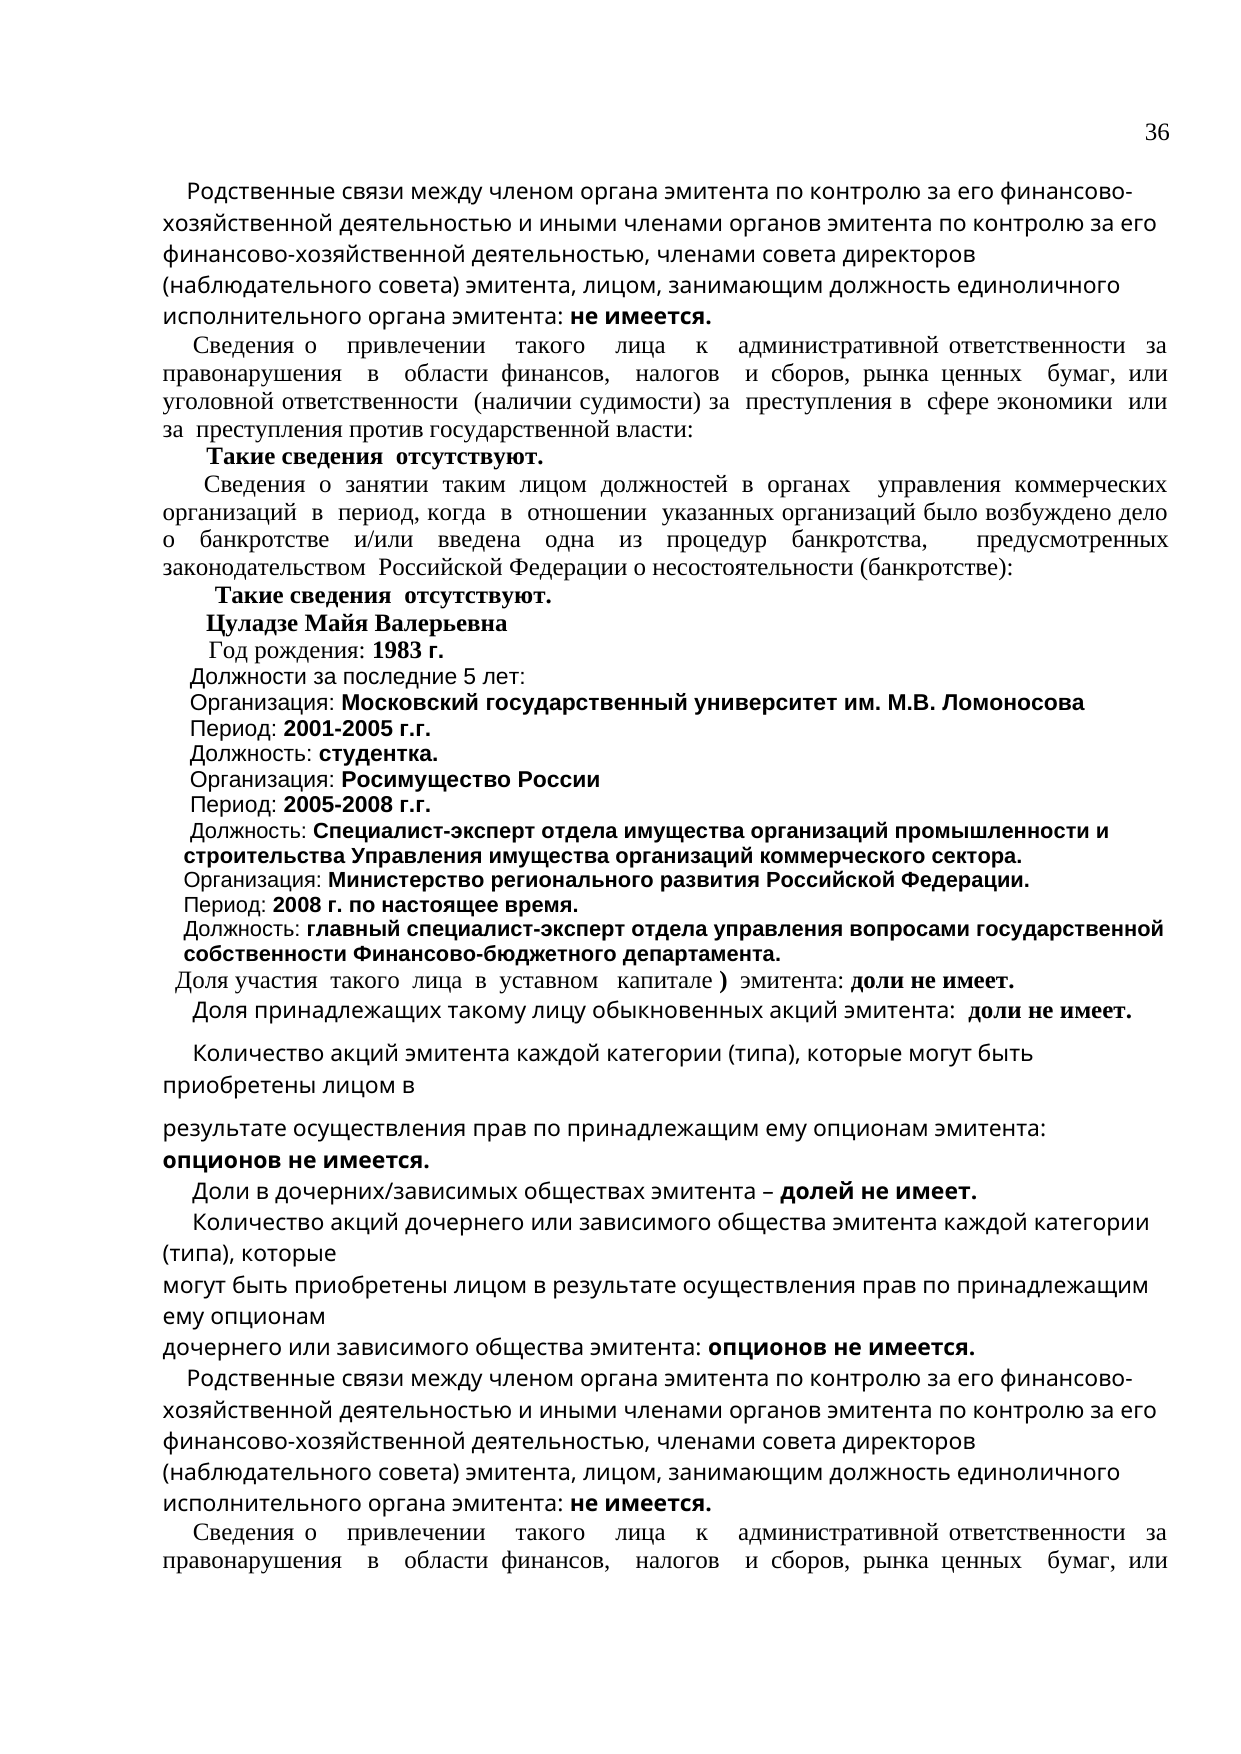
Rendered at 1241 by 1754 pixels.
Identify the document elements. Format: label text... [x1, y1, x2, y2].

text Доли в дочерних/зависимых обществах эмитента – долей не имеет. [162, 1175, 1169, 1206]
text Должность: Специалист-эксперт отдела имущества организаций промышленности и строительства Управления имущества организаций коммерческого сектора. [183, 818, 1169, 868]
text Количество акций дочернего или зависимого общества эмитента каждой категории (типа), которые [162, 1206, 1169, 1268]
text Период: 2008 г. по настоящее время. [183, 892, 1169, 917]
text Сведения о привлечении такого лица к административной ответственности за правонарушения в области финансов, налогов и сборов, рынка ценных бумаг, или уголовной ответственности (наличии судимости) за преступления в сфере экономики или за преступления против государственной власти: [162, 332, 1169, 442]
text Должность: студентка. [183, 741, 1169, 767]
text Количество акций эмитента каждой категории (типа), которые могут быть приобретены лицом в [162, 1037, 1169, 1100]
text Организация: Министерство регионального развития Российской Федерации. [183, 868, 1169, 892]
text Период: 2001-2005 г.г. [183, 715, 1169, 741]
text Родственные связи между членом органа эмитента по контролю за его финансово-хозяйственной деятельностью и иными членами органов эмитента по контролю за его финансово-хозяйственной деятельностью, членами совета директоров (наблюдательного совета) эмитента, лицом, занимающим должность единоличного исполнительного органа эмитента: не имеется. [162, 1362, 1169, 1518]
text Сведения о занятии таким лицом должностей в органах управления коммерческих организаций в период, когда в отношении указанных организаций было возбуждено дело о банкротстве и/или введена одна из процедур банкротства, предусмотренных законодательством Российской Федерации о несостоятельности (банкротстве): [162, 470, 1169, 581]
text Такие сведения отсутствуют. [183, 581, 1169, 609]
text Такие сведения отсутствуют. [162, 442, 1169, 470]
text Организация: Московский государственный университет им. М.В. Ломоносова [183, 690, 1169, 715]
text Доля принадлежащих такому лицу обыкновенных акций эмитента: доли не имеет. [162, 993, 1169, 1025]
text результате осуществления прав по принадлежащим ему опционам эмитента: опционов не имеется. [162, 1112, 1169, 1175]
text Родственные связи между членом органа эмитента по контролю за его финансово-хозяйственной деятельностью и иными членами органов эмитента по контролю за его финансово-хозяйственной деятельностью, членами совета директоров (наблюдательного совета) эмитента, лицом, занимающим должность единоличного исполнительного органа эмитента: не имеется. [162, 175, 1169, 332]
text Организация: Росимущество России [183, 767, 1169, 792]
text могут быть приобретены лицом в результате осуществления прав по принадлежащим ему опционам [162, 1268, 1169, 1331]
text Год рождения: 1983 г. [183, 636, 1169, 664]
text Должность: главный специалист-эксперт отдела управления вопросами государственной собственности Финансово-бюджетного департамента. [183, 917, 1169, 966]
text Период: 2005-2008 г.г. [183, 792, 1169, 818]
text Должности за последние 5 лет: [183, 664, 1169, 690]
text Доля участия такого лица в уставном капитале ) эмитента: доли не имеет. [162, 966, 1169, 993]
text дочернего или зависимого общества эмитента: опционов не имеется. [162, 1331, 1169, 1362]
text Сведения о привлечении такого лица к административной ответственности за правонарушения в области финансов, налогов и сборов, рынка ценных бумаг, или [162, 1518, 1169, 1574]
text Цуладзе Майя Валерьевна [162, 609, 1169, 636]
